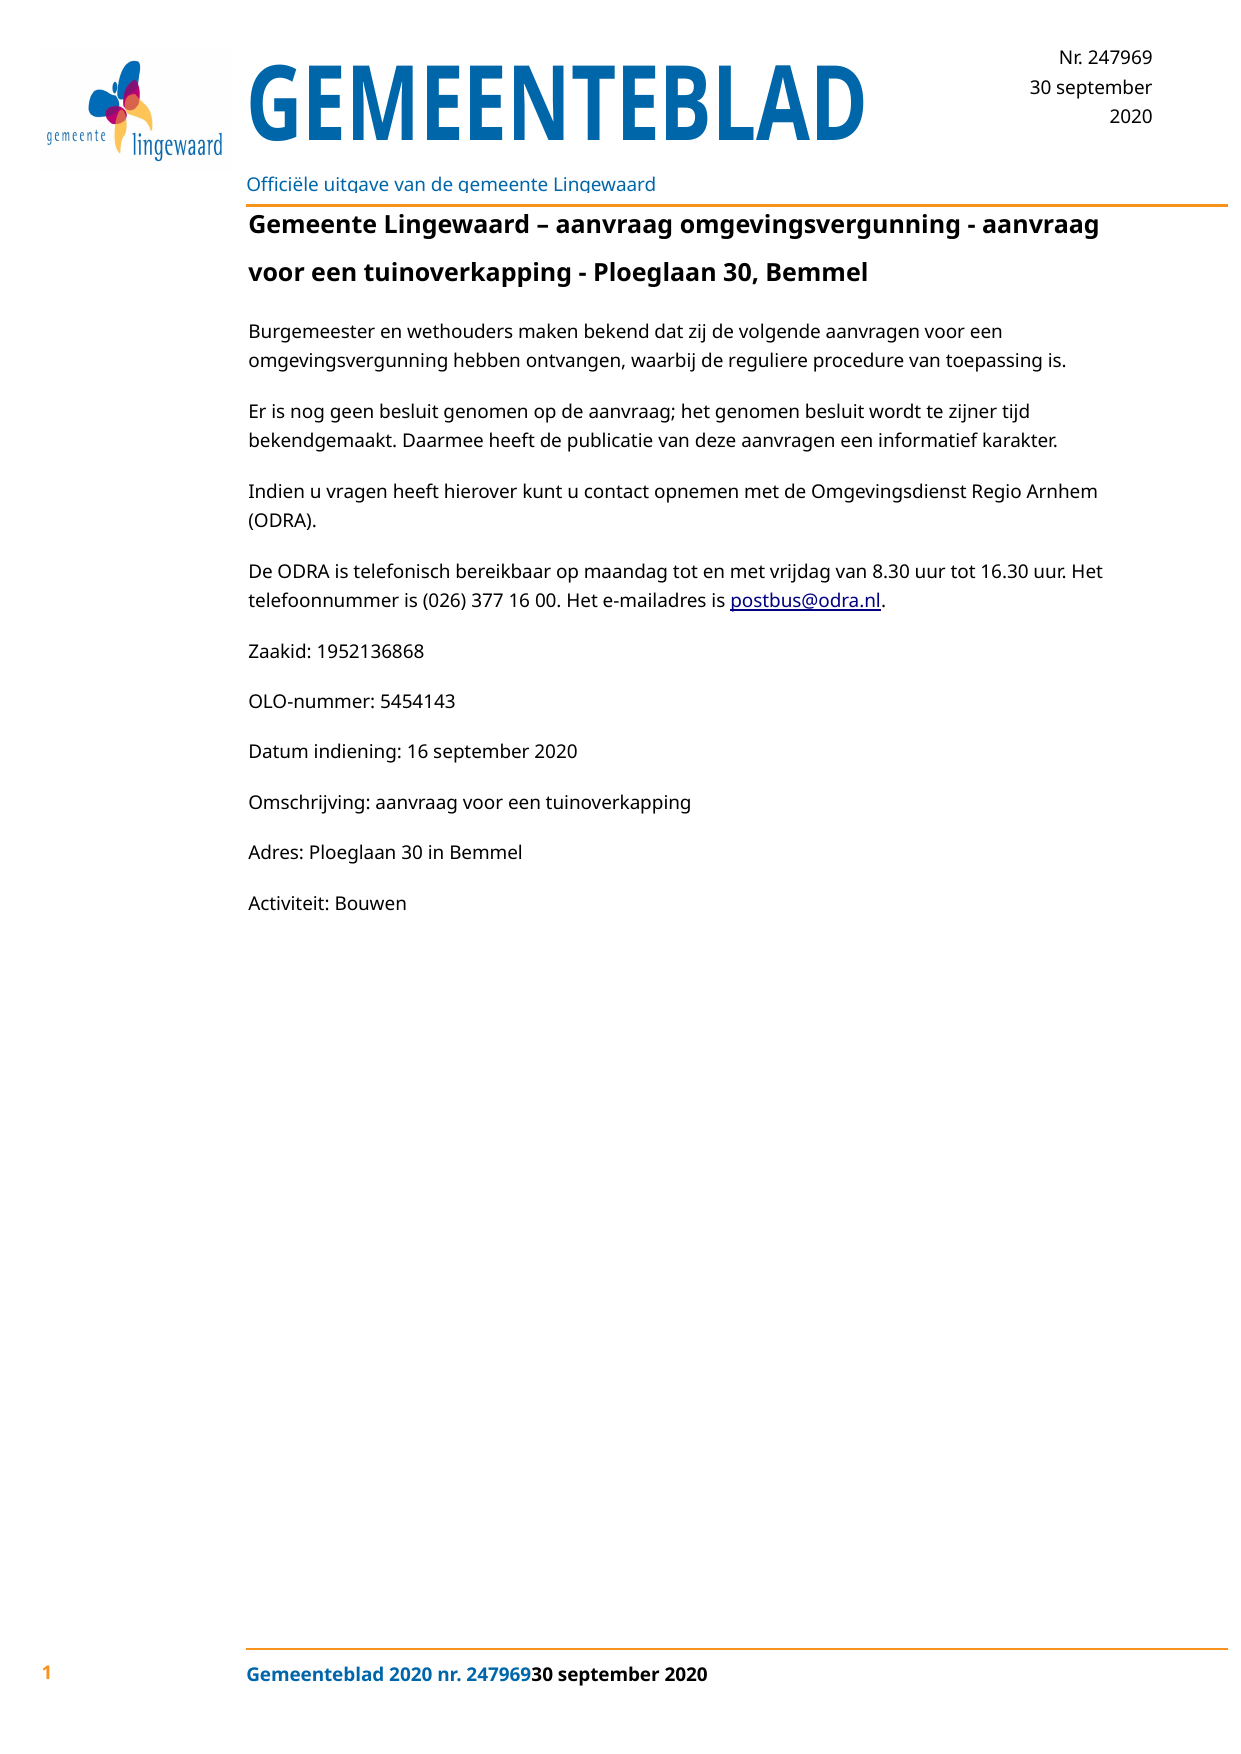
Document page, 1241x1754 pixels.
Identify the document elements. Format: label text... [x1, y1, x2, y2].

text Burgemeester en wethouders maken bekend dat zij de volgende aanvragen voor een omgevingsvergunning hebben ontvangen, waarbij de reguliere procedure van toepassing is. [248, 318, 1152, 373]
text Gemeente Lingewaard – aanvraag omgevingsvergunning - aanvraag voor een tuinoverkapping - Ploeglaan 30, Bemmel [248, 207, 1152, 288]
text OLO-nummer: 5454143 [248, 688, 1152, 714]
text Datum indiening: 16 september 2020 [248, 739, 1152, 764]
text De ODRA is telefonisch bereikbaar op maandag tot en met vrijdag van 8.30 uur tot 16.30 uur. Het telefoonnummer is (026) 377 16 00. Het e-mailadres is postbus@odra.nl. [248, 558, 1152, 613]
text Omschrijving: aanvraag voor een tuinoverkapping [248, 789, 1152, 815]
picture [41, 47, 231, 172]
text Activiteit: Bouwen [248, 890, 1152, 916]
text Indien u vragen heeft hierover kunt u contact opnemen met de Omgevingsdienst Regio Arnhem (ODRA). [248, 478, 1152, 533]
text Zaakid: 1952136868 [248, 638, 1152, 664]
text Er is nog geen besluit genomen op de aanvraag; het genomen besluit wordt te zijner tijd bekendgemaakt. Daarmee heeft de publicatie van deze aanvragen een informatief karakter. [248, 398, 1152, 453]
text Adres: Ploeglaan 30 in Bemmel [248, 839, 1152, 865]
